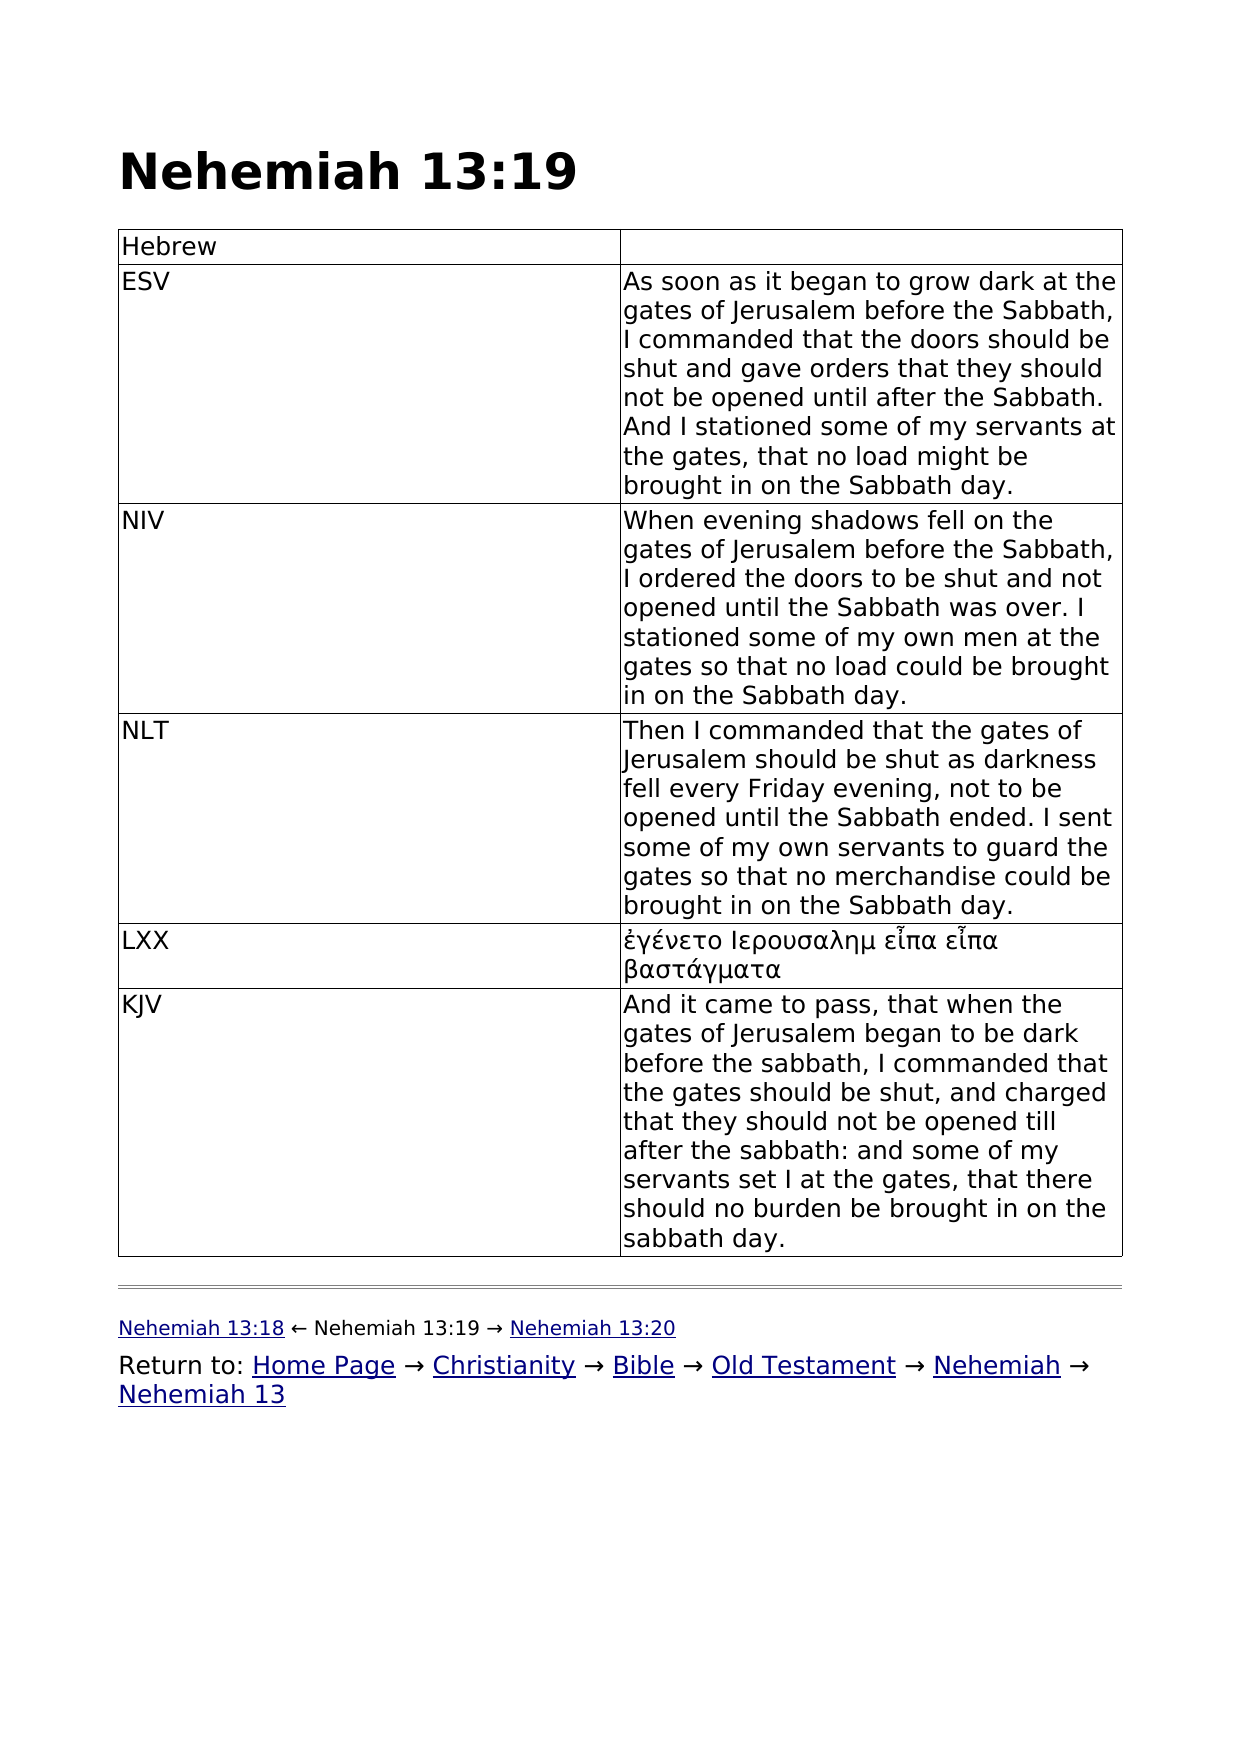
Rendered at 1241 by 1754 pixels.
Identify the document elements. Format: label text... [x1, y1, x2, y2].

table_cell As soon as it began to grow dark at the gates of Jerusalem before the Sabbath, I commanded that the doors should be shut and gave orders that they should not be opened until after the Sabbath. And I stationed some of my servants at the gates, that no load might be brought in on the Sabbath day. [621, 265, 1122, 503]
table_cell ESV [119, 265, 620, 503]
text Nehemiah 13:18 ← Nehemiah 13:19 → Nehemiah 13:20 [118, 1317, 1122, 1351]
table_cell ἐγένετο Ιερουσαλημ εἶπα εἶπα βαστάγματα [621, 924, 1122, 987]
table_cell When evening shadows fell on the gates of Jerusalem before the Sabbath, I ordered the doors to be shut and not opened until the Sabbath was over. I stationed some of my own men at the gates so that no load could be brought in on the Sabbath day. [621, 504, 1122, 713]
text Return to: Home Page → Christianity → Bible → Old Testament → Nehemiah → Nehemiah 13 [118, 1351, 1122, 1409]
table_header Hebrew [119, 230, 620, 264]
table_cell LXX [119, 924, 620, 987]
table_cell NLT [119, 714, 620, 923]
table_cell KJV [119, 989, 620, 1256]
table_cell And it came to pass, that when the gates of Jerusalem began to be dark before the sabbath, I commanded that the gates should be shut, and charged that they should not be opened till after the sabbath: and some of my servants set I at the gates, that there should no burden be brought in on the sabbath day. [621, 989, 1122, 1256]
table_header [621, 230, 1122, 264]
table_cell Then I commanded that the gates of Jerusalem should be shut as darkness fell every Friday evening, not to be opened until the Sabbath ended. I sent some of my own servants to guard the gates so that no merchandise could be brought in on the Sabbath day. [621, 714, 1122, 923]
subtitle Nehemiah 13:19 [118, 143, 1122, 201]
table_cell NIV [119, 504, 620, 713]
